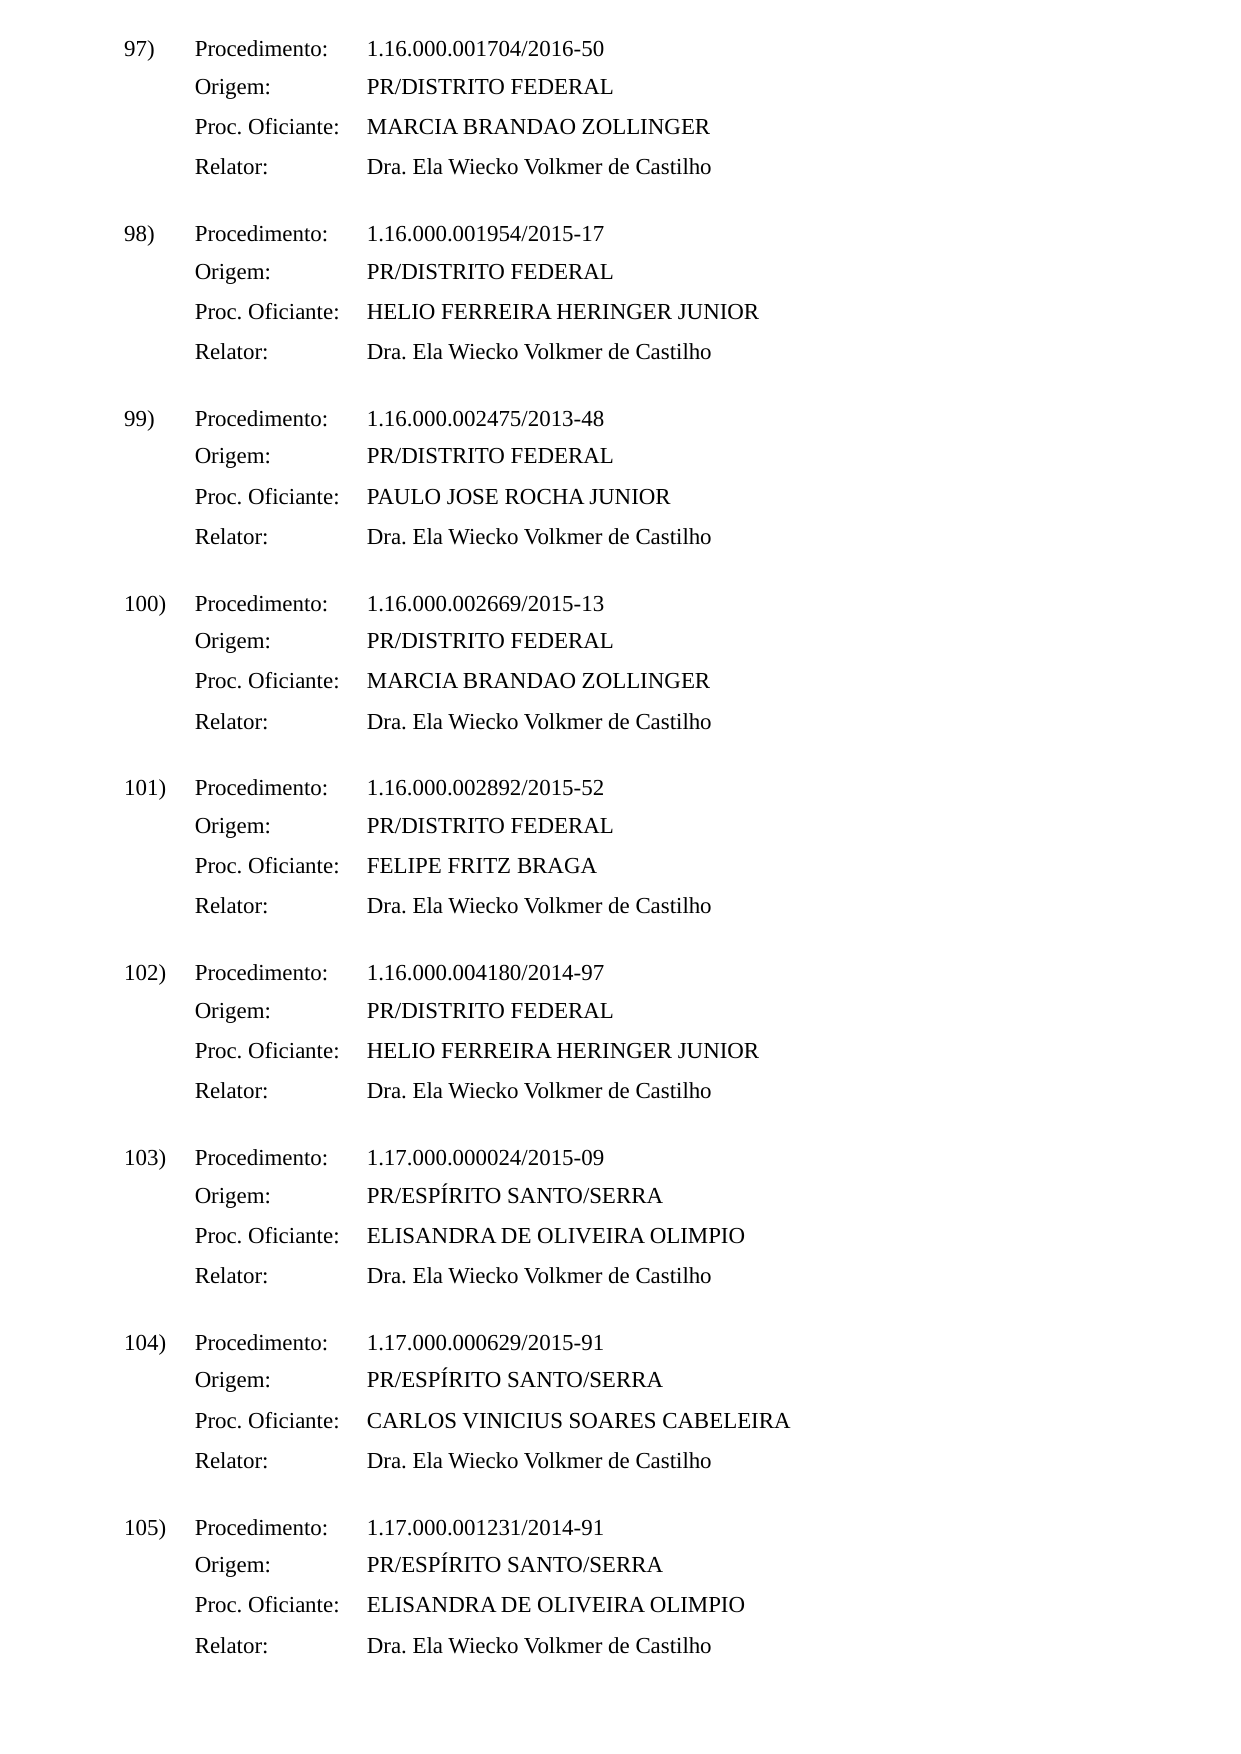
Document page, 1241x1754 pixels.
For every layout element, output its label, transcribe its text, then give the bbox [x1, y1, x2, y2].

table_cell HELIO FERREIRA HERINGER JUNIOR [361, 292, 1122, 332]
table_cell Dra. Ela Wiecko Volkmer de Castilho [361, 517, 1122, 557]
table_header Procedimento: [189, 399, 361, 437]
table_cell [118, 437, 189, 477]
table_cell [118, 1072, 189, 1112]
table_cell Dra. Ela Wiecko Volkmer de Castilho [361, 1441, 1122, 1481]
table_header 97) [118, 30, 189, 67]
table_cell PR/DISTRITO FEDERAL [361, 806, 1122, 847]
table_cell [118, 1031, 189, 1072]
table_cell [118, 292, 189, 332]
table_cell Proc. Oficiante: [189, 1586, 361, 1626]
table_cell [118, 1546, 189, 1586]
table_cell Dra. Ela Wiecko Volkmer de Castilho [361, 148, 1122, 188]
table_cell [118, 887, 189, 927]
table_header 98) [118, 214, 189, 252]
table_cell Origem: [189, 991, 361, 1031]
table_cell HELIO FERREIRA HERINGER JUNIOR [361, 1031, 1122, 1072]
table_header Procedimento: [189, 1508, 361, 1546]
table_header 1.17.000.000629/2015-91 [361, 1323, 1122, 1361]
table_cell Origem: [189, 252, 361, 292]
table_cell Origem: [189, 1546, 361, 1586]
table_cell Relator: [189, 1626, 361, 1666]
table_header Procedimento: [189, 30, 361, 67]
table_cell PR/DISTRITO FEDERAL [361, 622, 1122, 662]
table_cell Relator: [189, 702, 361, 742]
table_cell [118, 252, 189, 292]
table_cell [118, 1176, 189, 1216]
table_header 1.16.000.001704/2016-50 [361, 30, 1122, 67]
table_cell [118, 477, 189, 517]
table_cell [118, 1256, 189, 1297]
table_header 1.16.000.004180/2014-97 [361, 954, 1122, 991]
table_header 103) [118, 1138, 189, 1176]
table_cell Dra. Ela Wiecko Volkmer de Castilho [361, 887, 1122, 927]
table_header Procedimento: [189, 1323, 361, 1361]
table_cell ELISANDRA DE OLIVEIRA OLIMPIO [361, 1586, 1122, 1626]
table_cell Proc. Oficiante: [189, 847, 361, 887]
table_cell Origem: [189, 1361, 361, 1401]
table_cell PAULO JOSE ROCHA JUNIOR [361, 477, 1122, 517]
table_header 1.16.000.002669/2015-13 [361, 584, 1122, 622]
table_header Procedimento: [189, 214, 361, 252]
table_cell [118, 806, 189, 847]
table_cell Proc. Oficiante: [189, 1216, 361, 1256]
table_cell [118, 1361, 189, 1401]
table_header 1.16.000.001954/2015-17 [361, 214, 1122, 252]
table_cell Origem: [189, 437, 361, 477]
table_header Procedimento: [189, 584, 361, 622]
table_cell Dra. Ela Wiecko Volkmer de Castilho [361, 1256, 1122, 1297]
table_header 1.16.000.002892/2015-52 [361, 769, 1122, 806]
table_cell Relator: [189, 333, 361, 373]
table_cell Relator: [189, 148, 361, 188]
table_header Procedimento: [189, 1138, 361, 1176]
table_cell Proc. Oficiante: [189, 662, 361, 702]
table_cell PR/ESPÍRITO SANTO/SERRA [361, 1546, 1122, 1586]
table_header 100) [118, 584, 189, 622]
table_cell [118, 1216, 189, 1256]
table_cell PR/DISTRITO FEDERAL [361, 991, 1122, 1031]
table_cell PR/ESPÍRITO SANTO/SERRA [361, 1361, 1122, 1401]
table_cell ELISANDRA DE OLIVEIRA OLIMPIO [361, 1216, 1122, 1256]
table_cell PR/DISTRITO FEDERAL [361, 252, 1122, 292]
table_cell [118, 1586, 189, 1626]
table_cell [118, 1441, 189, 1481]
table_header 1.17.000.000024/2015-09 [361, 1138, 1122, 1176]
table_cell Proc. Oficiante: [189, 1401, 361, 1441]
table_cell [118, 622, 189, 662]
table_cell [118, 333, 189, 373]
table_cell MARCIA BRANDAO ZOLLINGER [361, 108, 1122, 148]
table_cell Relator: [189, 887, 361, 927]
table_header Procedimento: [189, 954, 361, 991]
table_cell [118, 662, 189, 702]
table_cell Origem: [189, 806, 361, 847]
table_cell Origem: [189, 622, 361, 662]
table_header Procedimento: [189, 769, 361, 806]
table_cell [118, 148, 189, 188]
table_cell [118, 67, 189, 107]
table_header 102) [118, 954, 189, 991]
table_cell Proc. Oficiante: [189, 108, 361, 148]
table_cell [118, 702, 189, 742]
table_cell Proc. Oficiante: [189, 292, 361, 332]
table_cell [118, 108, 189, 148]
table_cell Dra. Ela Wiecko Volkmer de Castilho [361, 702, 1122, 742]
table_cell MARCIA BRANDAO ZOLLINGER [361, 662, 1122, 702]
table_cell [118, 991, 189, 1031]
table_cell Relator: [189, 1441, 361, 1481]
table_cell PR/ESPÍRITO SANTO/SERRA [361, 1176, 1122, 1216]
table_cell CARLOS VINICIUS SOARES CABELEIRA [361, 1401, 1122, 1441]
table_cell Relator: [189, 517, 361, 557]
table_cell PR/DISTRITO FEDERAL [361, 67, 1122, 107]
table_cell Dra. Ela Wiecko Volkmer de Castilho [361, 333, 1122, 373]
table_header 99) [118, 399, 189, 437]
table_cell [118, 847, 189, 887]
table_cell FELIPE FRITZ BRAGA [361, 847, 1122, 887]
table_cell Proc. Oficiante: [189, 477, 361, 517]
table_cell [118, 517, 189, 557]
table_cell Relator: [189, 1072, 361, 1112]
table_header 1.16.000.002475/2013-48 [361, 399, 1122, 437]
table_cell [118, 1401, 189, 1441]
table_header 101) [118, 769, 189, 806]
table_cell Origem: [189, 67, 361, 107]
table_cell Dra. Ela Wiecko Volkmer de Castilho [361, 1626, 1122, 1666]
table_cell Proc. Oficiante: [189, 1031, 361, 1072]
table_header 105) [118, 1508, 189, 1546]
table_cell Relator: [189, 1256, 361, 1297]
table_cell PR/DISTRITO FEDERAL [361, 437, 1122, 477]
table_cell [118, 1626, 189, 1666]
table_cell Origem: [189, 1176, 361, 1216]
table_cell Dra. Ela Wiecko Volkmer de Castilho [361, 1072, 1122, 1112]
table_header 1.17.000.001231/2014-91 [361, 1508, 1122, 1546]
table_header 104) [118, 1323, 189, 1361]
